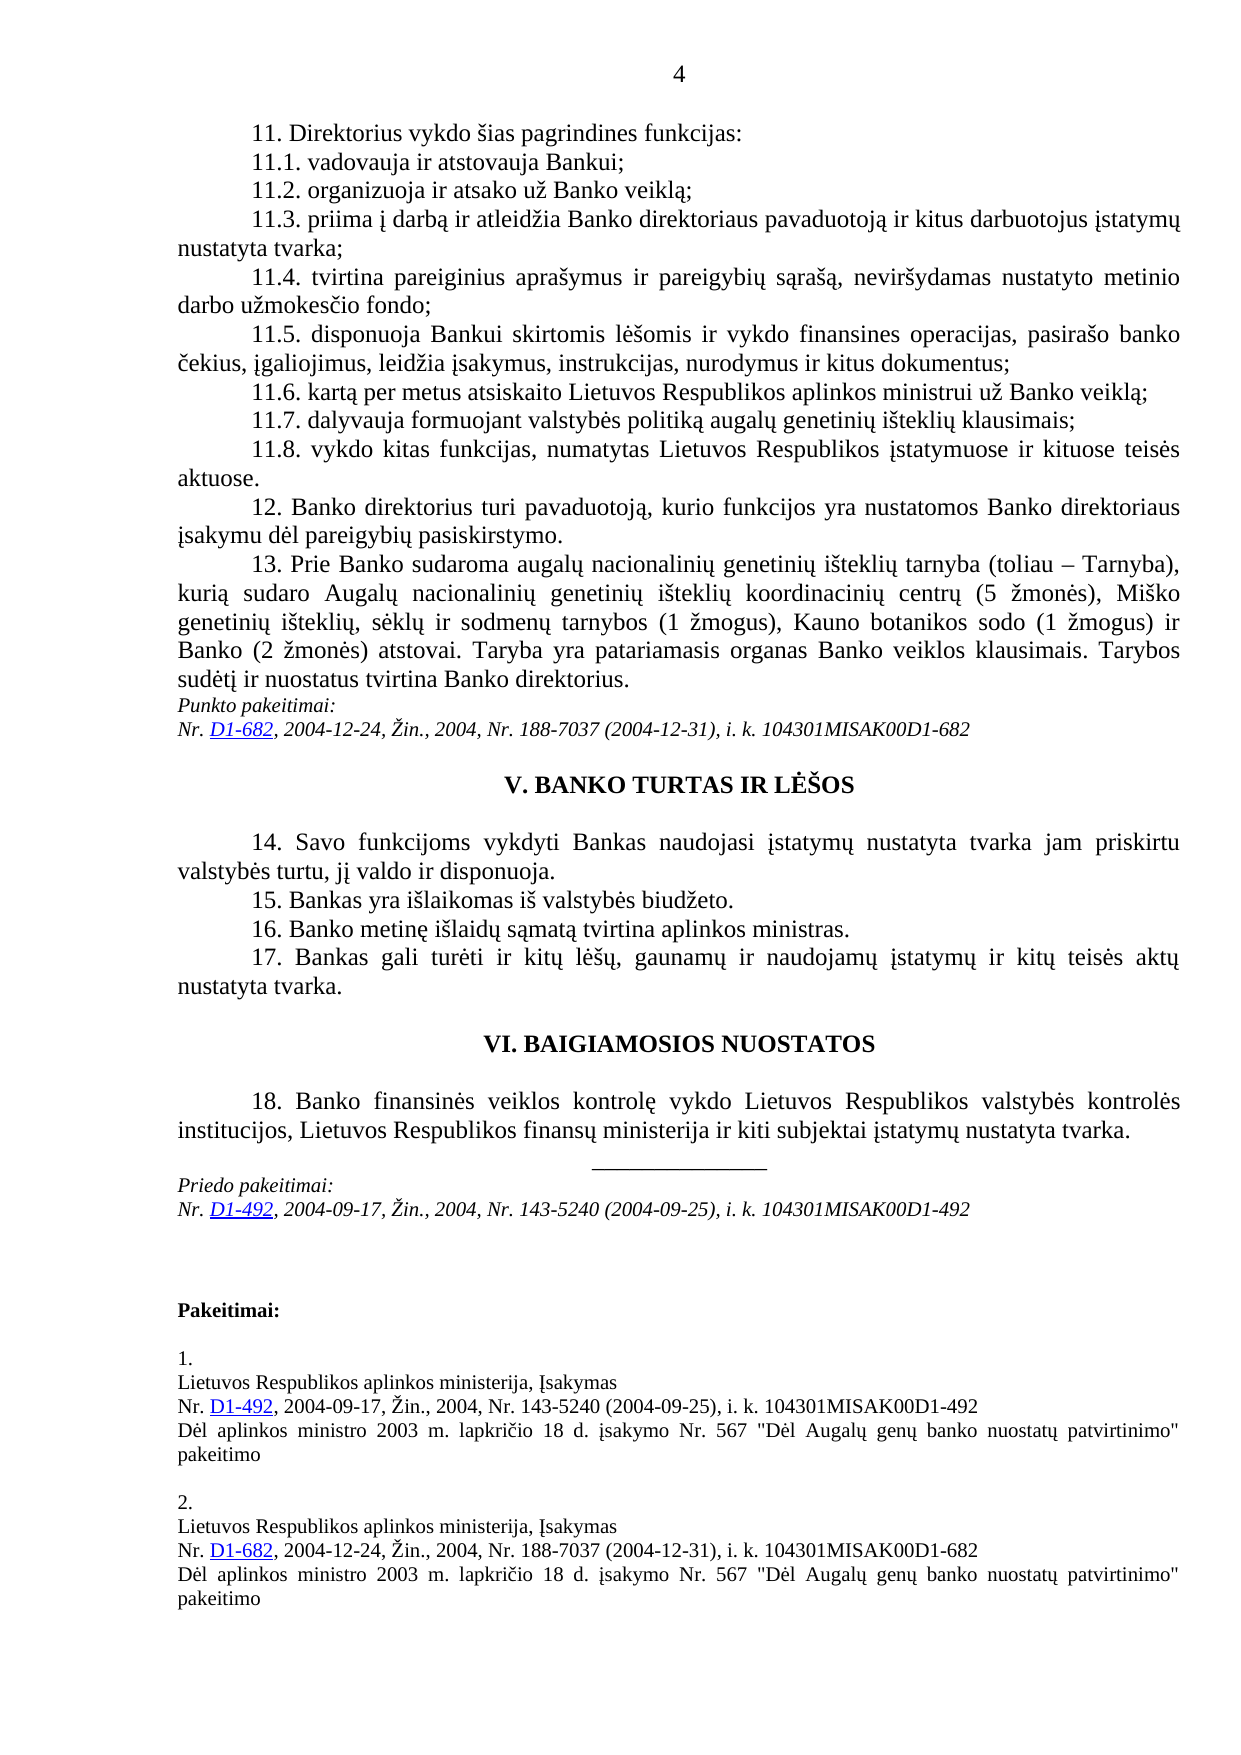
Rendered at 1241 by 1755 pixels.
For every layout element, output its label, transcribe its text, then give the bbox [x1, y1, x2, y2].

text 11.8. vykdo kitas funkcijas, numatytas Lietuvos Respublikos įstatymuose ir kituose teisės aktuose. [177, 434, 1181, 492]
text ______________ [177, 1144, 1181, 1172]
text Pakeitimai: [177, 1297, 1181, 1322]
text 11.1. vadovauja ir atstovauja Bankui; [177, 147, 1181, 176]
text Dėl aplinkos ministro 2003 m. lapkričio 18 d. įsakymo Nr. 567 "Dėl Augalų genų banko nuostatų patvirtinimo" pakeitimo [177, 1562, 1181, 1610]
text 13. Prie Banko sudaroma augalų nacionalinių genetinių išteklių tarnyba (toliau – Tarnyba), kurią sudaro Augalų nacionalinių genetinių išteklių koordinacinių centrų (5 žmonės), Miško genetinių išteklių, sėklų ir sodmenų tarnybos (1 žmogus), Kauno botanikos sodo (1 žmogus) ir Banko (2 žmonės) atstovai. Taryba yra patariamasis organas Banko veiklos klausimais. Tarybos sudėtį ir nuostatus tvirtina Banko direktorius. [177, 549, 1181, 693]
text 11.3. priima į darbą ir atleidžia Banko direktoriaus pavaduotoją ir kitus darbuotojus įstatymų nustatyta tvarka; [177, 204, 1181, 262]
text VI. BAIGIAMOSIOS NUOSTATOS [177, 1029, 1181, 1057]
text 11.6. kartą per metus atsiskaito Lietuvos Respublikos aplinkos ministrui už Banko veiklą; [177, 377, 1181, 406]
text 14. Savo funkcijoms vykdyti Bankas naudojasi įstatymų nustatyta tvarka jam priskirtu valstybės turtu, jį valdo ir disponuoja. [177, 827, 1181, 885]
text Nr. D1-682, 2004-12-24, Žin., 2004, Nr. 188-7037 (2004-12-31), i. k. 104301MISAK00D1-682 [177, 1538, 1181, 1562]
text V. BANKO TURTAS IR LĖŠOS [177, 770, 1181, 799]
text Dėl aplinkos ministro 2003 m. lapkričio 18 d. įsakymo Nr. 567 "Dėl Augalų genų banko nuostatų patvirtinimo" pakeitimo [177, 1418, 1181, 1466]
text 12. Banko direktorius turi pavaduotoją, kurio funkcijos yra nustatomos Banko direktoriaus įsakymu dėl pareigybių pasiskirstymo. [177, 492, 1181, 549]
text Lietuvos Respublikos aplinkos ministerija, Įsakymas [177, 1514, 1181, 1538]
text 18. Banko finansinės veiklos kontrolę vykdo Lietuvos Respublikos valstybės kontrolės institucijos, Lietuvos Respublikos finansų ministerija ir kiti subjektai įstatymų nustatyta tvarka. [177, 1086, 1181, 1144]
text Lietuvos Respublikos aplinkos ministerija, Įsakymas [177, 1370, 1181, 1394]
text 1. [177, 1346, 1181, 1370]
text Nr. D1-492, 2004-09-17, Žin., 2004, Nr. 143-5240 (2004-09-25), i. k. 104301MISAK00D1-492 [177, 1394, 1181, 1418]
text Punkto pakeitimai: [177, 693, 1181, 717]
text 11.2. organizuoja ir atsako už Banko veiklą; [177, 176, 1181, 204]
text 11. Direktorius vykdo šias pagrindines funkcijas: [177, 118, 1181, 147]
text 11.4. tvirtina pareiginius aprašymus ir pareigybių sąrašą, neviršydamas nustatyto metinio darbo užmokesčio fondo; [177, 262, 1181, 319]
text 15. Bankas yra išlaikomas iš valstybės biudžeto. [177, 885, 1181, 914]
text Priedo pakeitimai: [177, 1172, 1181, 1197]
text 16. Banko metinę išlaidų sąmatą tvirtina aplinkos ministras. [177, 914, 1181, 942]
text Nr. D1-492, 2004-09-17, Žin., 2004, Nr. 143-5240 (2004-09-25), i. k. 104301MISAK00D1-492 [177, 1197, 1181, 1221]
text 11.5. disponuoja Bankui skirtomis lėšomis ir vykdo finansines operacijas, pasirašo banko čekius, įgaliojimus, leidžia įsakymus, instrukcijas, nurodymus ir kitus dokumentus; [177, 319, 1181, 377]
text Nr. D1-682, 2004-12-24, Žin., 2004, Nr. 188-7037 (2004-12-31), i. k. 104301MISAK00D1-682 [177, 717, 1181, 741]
text 2. [177, 1490, 1181, 1514]
text 11.7. dalyvauja formuojant valstybės politiką augalų genetinių išteklių klausimais; [177, 406, 1181, 434]
text 17. Bankas gali turėti ir kitų lėšų, gaunamų ir naudojamų įstatymų ir kitų teisės aktų nustatyta tvarka. [177, 942, 1181, 1000]
